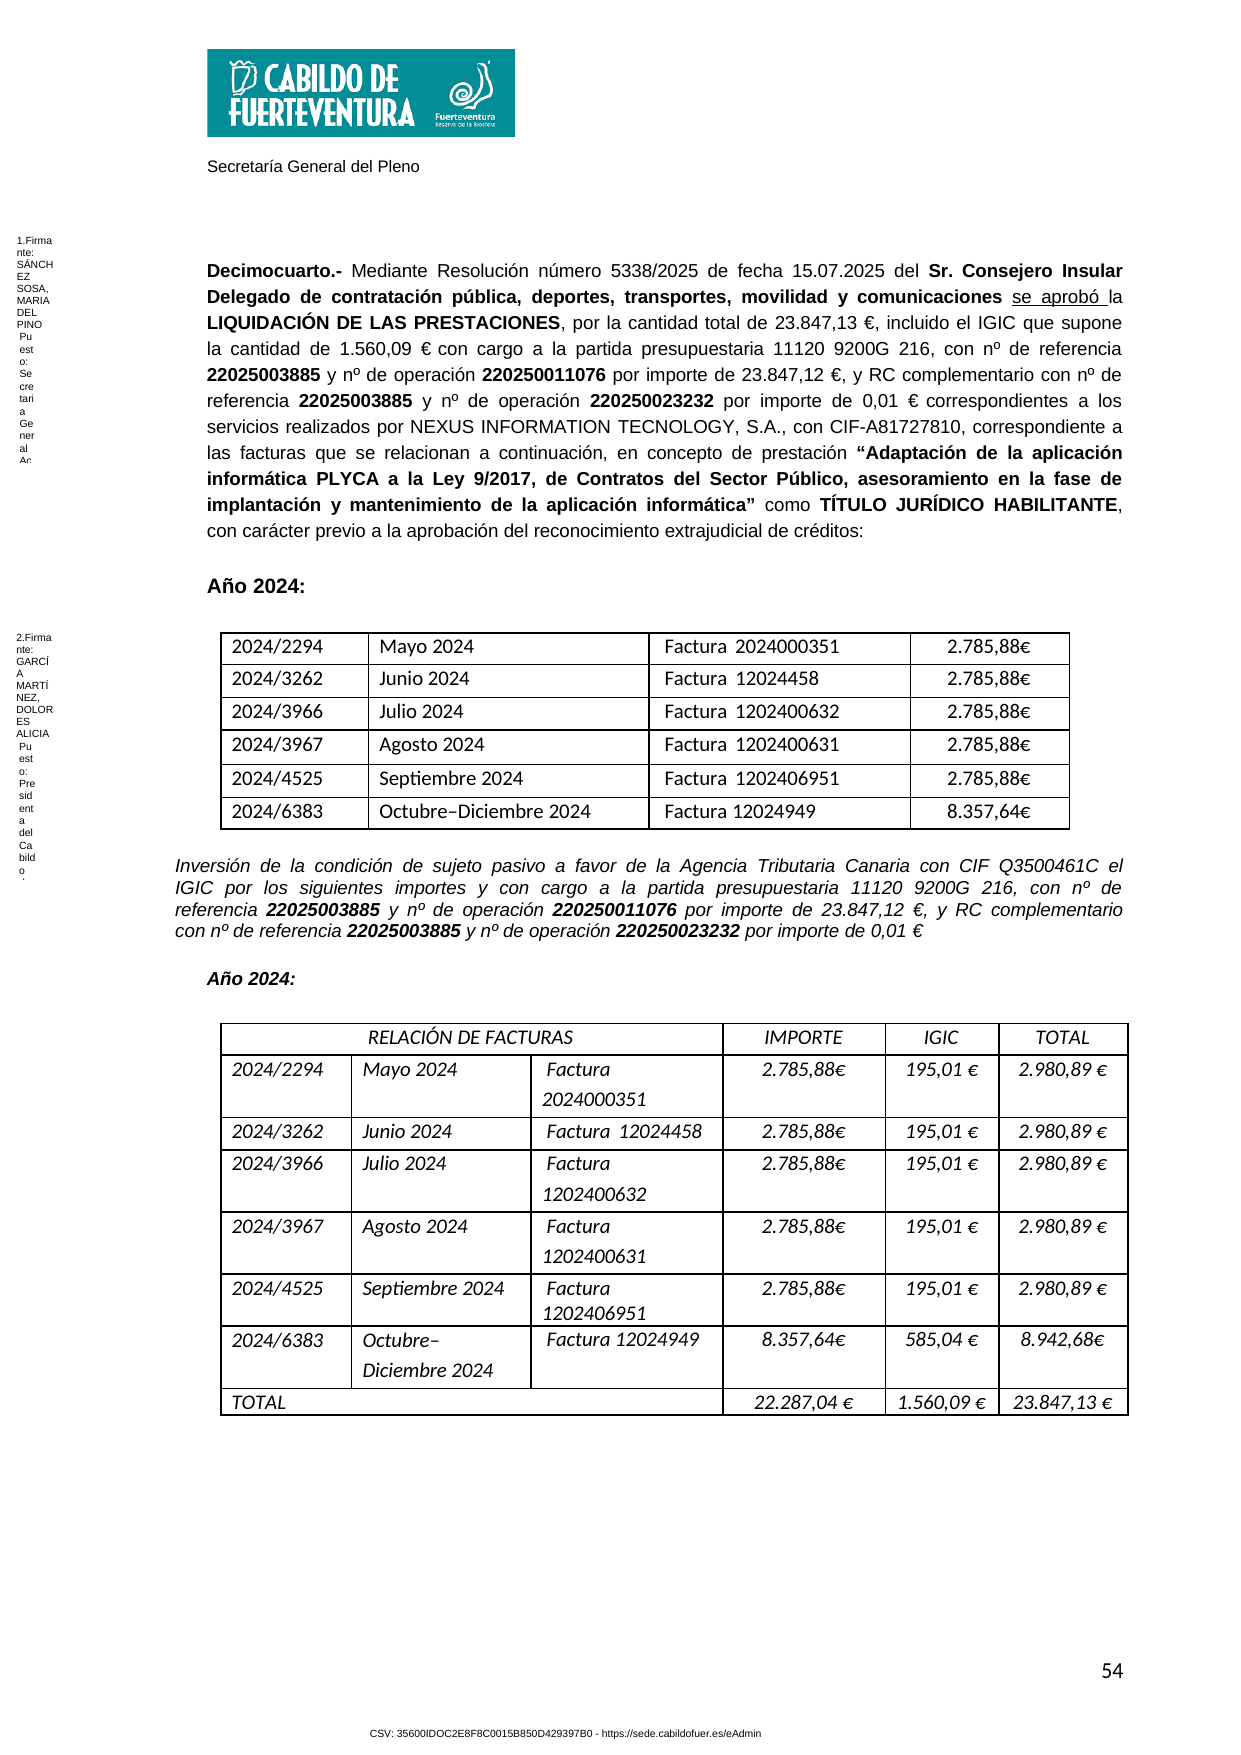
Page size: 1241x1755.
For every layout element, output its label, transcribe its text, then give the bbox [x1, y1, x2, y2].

table_cell Factura 1202400631 [650, 731, 910, 764]
table_cell 2.980,89 € [1000, 1056, 1127, 1116]
table_cell Octubre–Diciembre 2024 [369, 798, 648, 828]
table_cell 2.785,88€ [911, 665, 1069, 696]
table_cell Agosto 2024 [352, 1213, 530, 1273]
table_cell 2024/3262 [222, 1118, 351, 1149]
table_cell Junio 2024 [369, 665, 648, 696]
table_cell Factura 12024949 [650, 798, 910, 828]
table_cell 2.785,88€ [724, 1118, 885, 1149]
table_cell 2.785,88€ [724, 1056, 885, 1116]
table_header 2.785,88€ [911, 634, 1069, 664]
table_cell 195,01 € [886, 1275, 998, 1325]
table_cell Factura 12024949 [532, 1327, 722, 1387]
table_cell 195,01 € [886, 1213, 998, 1273]
table_cell 195,01 € [886, 1118, 998, 1149]
text Decimocuarto.- Mediante Resolución número 5338/2025 de fecha 15.07.2025 del Sr. Consejero Insular Delegado de contratación pública, deportes, transportes, movilidad y comunicaciones se aprobó la LIQUIDACIÓN DE LAS PRESTACIONES, por la cantidad total de 23.847,13 €, incluido el IGIC que supone la cantidad de 1.560,09 € con cargo a la partida presupuestaria 11120 9200G 216, con nº de referencia 22025003885 y nº de operación 220250011076 por importe de 23.847,12 €, y RC complementario con nº de referencia 22025003885 y nº de operación 220250023232 por importe de 0,01 € correspondientes a los servicios realizados por NEXUS INFORMATION TECNOLOGY, S.A., con CIF-A81727810, correspondiente a las facturas que se relacionan a continuación, en concepto de prestación “Adaptación de la aplicación informática PLYCA a la Ley 9/2017, de Contratos del Sector Público, asesoramiento en la fase de implantación y mantenimiento de la aplicación informática” como TÍTULO JURÍDICO HABILITANTE, con carácter previo a la aprobación del reconocimiento extrajudicial de créditos: [207, 260, 1123, 541]
table_cell Julio 2024 [352, 1151, 530, 1211]
table_cell 2024/3966 [222, 698, 368, 729]
table_cell 585,04 € [886, 1327, 998, 1387]
table_cell 8.942,68€ [1000, 1327, 1127, 1387]
table_cell 2.980,89 € [1000, 1118, 1127, 1149]
table_cell 2024/3966 [222, 1151, 351, 1211]
table_header IGIC [886, 1024, 998, 1054]
table_cell TOTAL [222, 1389, 722, 1414]
table_cell 2.785,88€ [724, 1275, 885, 1325]
table_cell Factura 12024458 [532, 1118, 722, 1149]
table_cell 2.785,88€ [911, 765, 1069, 796]
table_cell Septiembre 2024 [352, 1275, 530, 1325]
text 54 [207, 1656, 1123, 1684]
table_cell 195,01 € [886, 1056, 998, 1116]
subtitle Año 2024: [207, 968, 1241, 989]
table_cell 2024/2294 [222, 1056, 351, 1116]
table_cell Factura 1202400632 [532, 1151, 722, 1211]
table_cell 2024/6383 [222, 798, 368, 828]
table_cell Mayo 2024 [352, 1056, 530, 1116]
table_cell 2024/6383 [222, 1327, 351, 1387]
table_cell Factura 12024458 [650, 665, 910, 696]
text Puesto: Secretaria General Acctal. del Pleno Fecha Firma: 22/08/2025 09:28:22 [19, 331, 37, 463]
text Año 2024: [207, 574, 1241, 598]
table_header IMPORTE [724, 1024, 885, 1054]
table_cell Octubre– Diciembre 2024 [352, 1327, 530, 1387]
table_cell 2024/4525 [222, 765, 368, 796]
table_cell 2.980,89 € [1000, 1213, 1127, 1273]
table_cell 2024/4525 [222, 1275, 351, 1325]
table_cell 23.847,13 € [1000, 1389, 1127, 1414]
table_cell 8.357,64€ [724, 1327, 885, 1387]
table_cell Septiembre 2024 [369, 765, 648, 796]
table_cell Junio 2024 [352, 1118, 530, 1149]
table_cell Factura 1202406951 [650, 765, 910, 796]
table_cell 2.785,88€ [911, 731, 1069, 764]
table_cell Agosto 2024 [369, 731, 648, 764]
text Puesto: Presidenta del Cabildo de Fuerteventura Fecha Firma: 22/08/2025 11:50:06 [19, 740, 36, 879]
table_cell 2.785,88€ [724, 1151, 885, 1211]
table_cell Factura 1202400631 [532, 1213, 722, 1273]
table_cell 2.785,88€ [724, 1213, 885, 1273]
table_cell Julio 2024 [369, 698, 648, 729]
table_cell 2024/3262 [222, 665, 368, 696]
table_header Factura 2024000351 [650, 634, 910, 664]
table_cell Factura 1202400632 [650, 698, 910, 729]
table_cell Factura 1202406951 [532, 1275, 722, 1325]
table_cell 2.785,88€ [911, 698, 1069, 729]
text Inversión de la condición de sujeto pasivo a favor de la Agencia Tributaria Canaria con CIF Q3500461C el IGIC por los siguientes importes y con cargo a la partida presupuestaria 11120 9200G 216, con nº de referencia 22025003885 y nº de operación 220250011076 por importe de 23.847,12 €, y RC complementario con nº de referencia 22025003885 y nº de operación 220250023232 por importe de 0,01 € [175, 855, 1123, 942]
table_cell 8.357,64€ [911, 798, 1069, 828]
text 2.Firmante: GARCÍA MARTÍNEZ, DOLORES ALICIA [16, 632, 53, 740]
table_cell 2.980,89 € [1000, 1151, 1127, 1211]
table_cell 195,01 € [886, 1151, 998, 1211]
table_header 2024/2294 [222, 634, 368, 664]
table_cell 22.287,04 € [724, 1389, 885, 1414]
table_header TOTAL [1000, 1024, 1127, 1054]
table_cell Factura 2024000351 [532, 1056, 722, 1116]
text 1.Firmante: SÁNCHEZ SOSA,MARIA DEL PINO [17, 234, 54, 330]
table_header Mayo 2024 [369, 634, 648, 664]
table_cell 1.560,09 € [886, 1389, 998, 1414]
table_cell 2.980,89 € [1000, 1275, 1127, 1325]
table_cell 2024/3967 [222, 731, 368, 764]
table_header RELACIÓN DE FACTURAS [222, 1024, 722, 1054]
table_cell 2024/3967 [222, 1213, 351, 1273]
